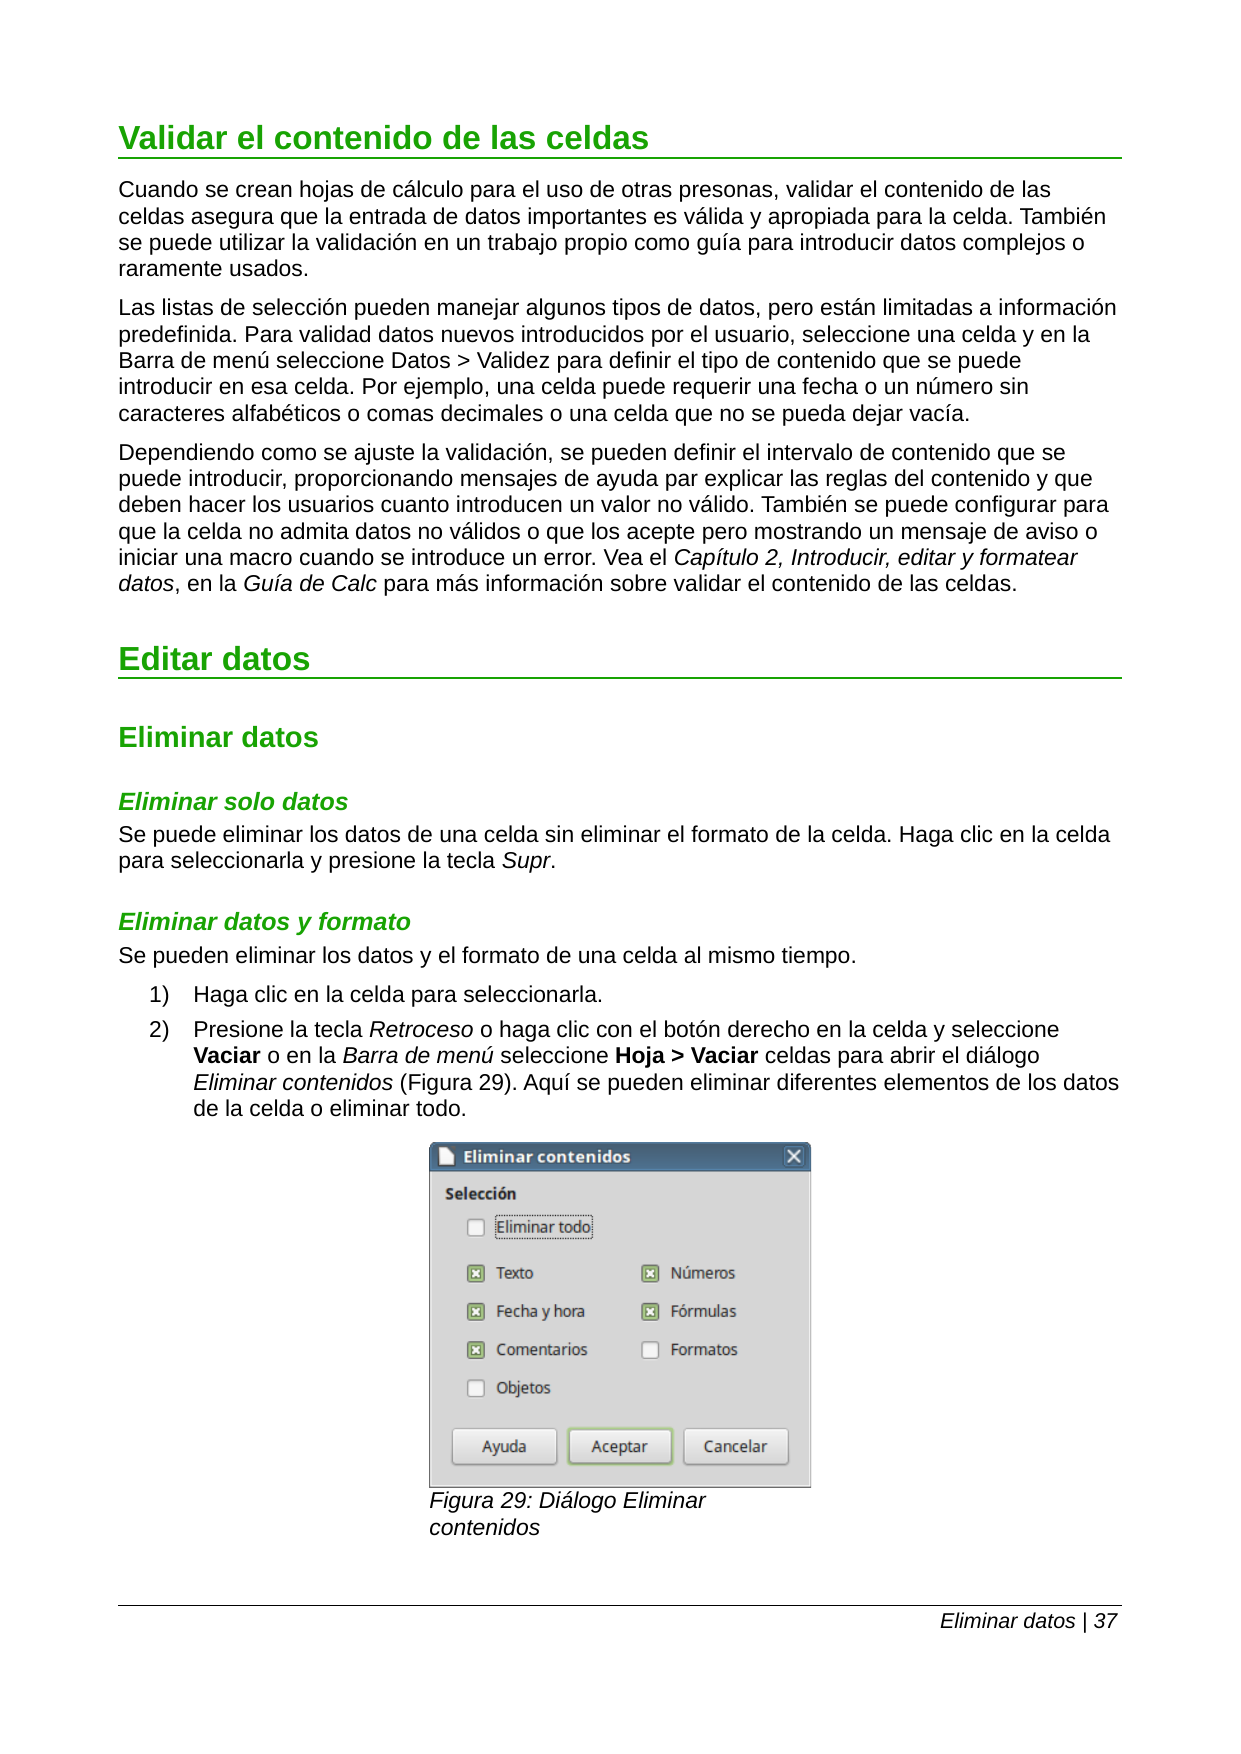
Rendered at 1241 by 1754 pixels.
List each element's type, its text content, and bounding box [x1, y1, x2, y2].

text Cuando se crean hojas de cálculo para el uso de otras presonas, validar el contenido de las celdas asegura que la entrada de datos importantes es válida y apropiada para la celda. También se puede utilizar la validación en un trabajo propio como guía para introducir datos complejos o raramente usados. [118, 176, 1122, 282]
list Presione la tecla Retroceso o haga clic con el botón derecho en la celda y seleccione Vaciar o en la Barra de menú seleccione Hoja > Vaciar celdas para abrir el diálogo Eliminar contenidos (Figura 29). Aquí se pueden eliminar diferentes elementos de los datos de la celda o eliminar todo. [169, 1016, 1122, 1121]
list Haga clic en la celda para seleccionarla. [169, 981, 1122, 1007]
subtitle Eliminar datos [118, 721, 1122, 754]
picture [429, 1142, 812, 1488]
text Dependiendo como se ajuste la validación, se pueden definir el intervalo de contenido que se puede introducir, proporcionando mensajes de ayuda par explicar las reglas del contenido y que deben hacer los usuarios cuanto introducen un valor no válido. También se puede configurar para que la celda no admita datos no válidos o que los acepte pero mostrando un mensaje de aviso o iniciar una macro cuando se introduce un error. Vea el Capítulo 2, Introducir, editar y formatear datos, en la Guía de Calc para más información sobre validar el contenido de las celdas. [118, 438, 1122, 597]
text Figura 29: Diálogo Eliminar contenidos [429, 1488, 811, 1540]
subtitle Eliminar solo datos [118, 786, 1122, 815]
subtitle Editar datos [118, 639, 1122, 677]
subtitle Validar el contenido de las celdas [118, 118, 1122, 157]
text Se puede eliminar los datos de una celda sin eliminar el formato de la celda. Haga clic en la celda para seleccionarla y presione la tecla Supr. [118, 821, 1122, 874]
text Las listas de selección pueden manejar algunos tipos de datos, pero están limitadas a información predefinida. Para validad datos nuevos introducidos por el usuario, seleccione una celda y en la Barra de menú seleccione Datos > Validez para definir el tipo de contenido que se puede introducir en esa celda. Por ejemplo, una celda puede requerir una fecha o un número sin caracteres alfabéticos o comas decimales o una celda que no se pueda dejar vacía. [118, 294, 1122, 426]
subtitle Eliminar datos y formato [118, 907, 1122, 936]
list Se pueden eliminar los datos y el formato de una celda al mismo tiempo. [118, 942, 1122, 968]
